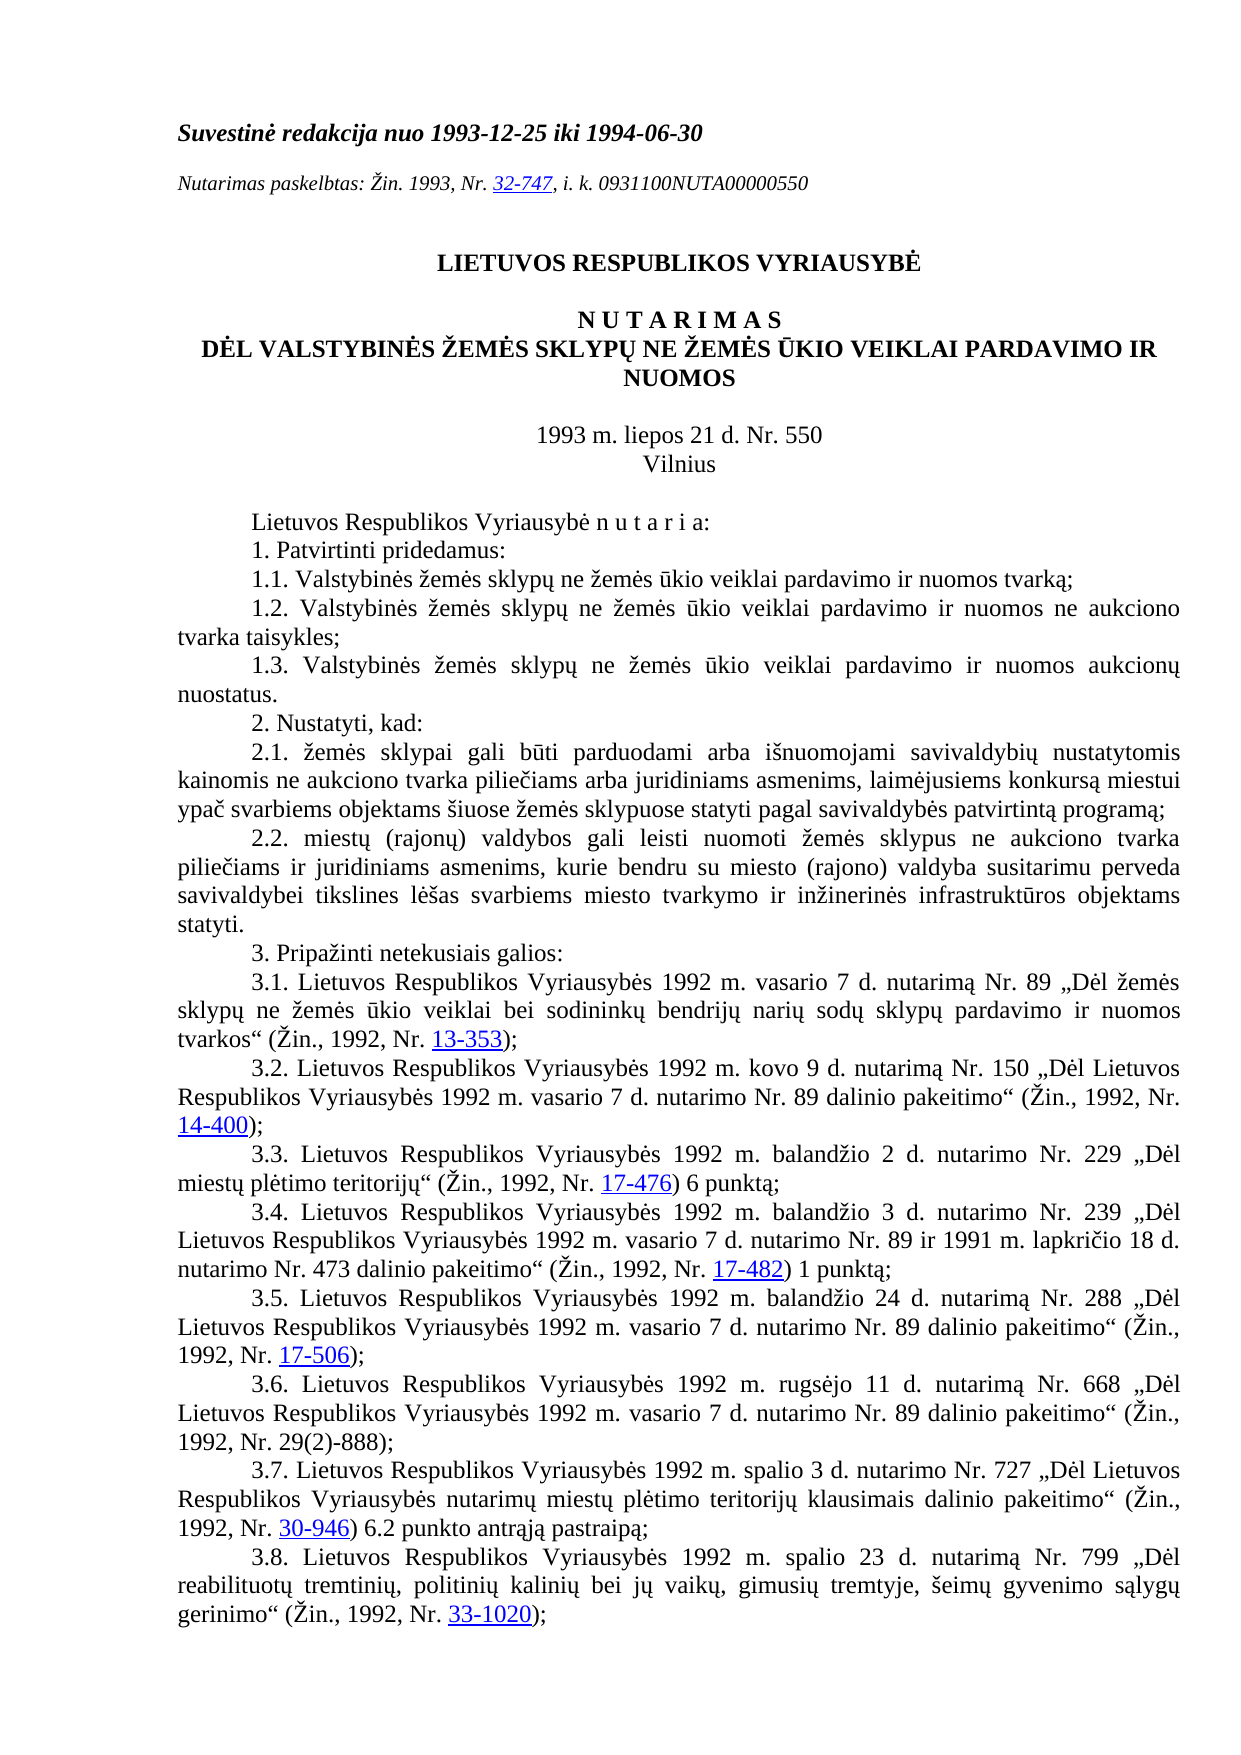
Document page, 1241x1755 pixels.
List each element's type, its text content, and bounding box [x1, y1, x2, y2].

text Lietuvos Respublikos Vyriausybė nutaria: [177, 507, 1181, 535]
text N U T A R I M A S [177, 305, 1181, 334]
text 3. Pripažinti netekusiais galios: [177, 938, 1181, 967]
text 3.6. Lietuvos Respublikos Vyriausybės 1992 m. rugsėjo 11 d. nutarimą Nr. 668 „Dėl Lietuvos Respublikos Vyriausybės 1992 m. vasario 7 d. nutarimo Nr. 89 dalinio pakeitimo“ (Žin., 1992, Nr. 29(2)-888); [177, 1369, 1181, 1455]
text 1. Patvirtinti pridedamus: [177, 535, 1181, 564]
text 1993 m. liepos 21 d. Nr. 550 [177, 420, 1181, 449]
text 1.1. Valstybinės žemės sklypų ne žemės ūkio veiklai pardavimo ir nuomos tvarką; [177, 564, 1181, 593]
text LIETUVOS RESPUBLIKOS VYRIAUSYBĖ [177, 248, 1181, 277]
text 3.2. Lietuvos Respublikos Vyriausybės 1992 m. kovo 9 d. nutarimą Nr. 150 „Dėl Lietuvos Respublikos Vyriausybės 1992 m. vasario 7 d. nutarimo Nr. 89 dalinio pakeitimo“ (Žin., 1992, Nr. 14-400); [177, 1053, 1181, 1139]
text Suvestinė redakcija nuo 1993-12-25 iki 1994-06-30 [177, 118, 1181, 147]
text 3.3. Lietuvos Respublikos Vyriausybės 1992 m. balandžio 2 d. nutarimo Nr. 229 „Dėl miestų plėtimo teritorijų“ (Žin., 1992, Nr. 17-476) 6 punktą; [177, 1139, 1181, 1197]
text 3.4. Lietuvos Respublikos Vyriausybės 1992 m. balandžio 3 d. nutarimo Nr. 239 „Dėl Lietuvos Respublikos Vyriausybės 1992 m. vasario 7 d. nutarimo Nr. 89 ir 1991 m. lapkričio 18 d. nutarimo Nr. 473 dalinio pakeitimo“ (Žin., 1992, Nr. 17-482) 1 punktą; [177, 1197, 1181, 1283]
text Nutarimas paskelbtas: Žin. 1993, Nr. 32-747, i. k. 0931100NUTA00000550 [177, 171, 1181, 195]
text 3.1. Lietuvos Respublikos Vyriausybės 1992 m. vasario 7 d. nutarimą Nr. 89 „Dėl žemės sklypų ne žemės ūkio veiklai bei sodininkų bendrijų narių sodų sklypų pardavimo ir nuomos tvarkos“ (Žin., 1992, Nr. 13-353); [177, 967, 1181, 1053]
text 2. Nustatyti, kad: [177, 708, 1181, 737]
text 3.7. Lietuvos Respublikos Vyriausybės 1992 m. spalio 3 d. nutarimo Nr. 727 „Dėl Lietuvos Respublikos Vyriausybės nutarimų miestų plėtimo teritorijų klausimais dalinio pakeitimo“ (Žin., 1992, Nr. 30-946) 6.2 punkto antrąją pastraipą; [177, 1455, 1181, 1542]
text 3.5. Lietuvos Respublikos Vyriausybės 1992 m. balandžio 24 d. nutarimą Nr. 288 „Dėl Lietuvos Respublikos Vyriausybės 1992 m. vasario 7 d. nutarimo Nr. 89 dalinio pakeitimo“ (Žin., 1992, Nr. 17-506); [177, 1283, 1181, 1369]
text 2.2. miestų (rajonų) valdybos gali leisti nuomoti žemės sklypus ne aukciono tvarka piliečiams ir juridiniams asmenims, kurie bendru su miesto (rajono) valdyba susitarimu perveda savivaldybei tikslines lėšas svarbiems miesto tvarkymo ir inžinerinės infrastruktūros objektams statyti. [177, 823, 1181, 938]
text 1.2. Valstybinės žemės sklypų ne žemės ūkio veiklai pardavimo ir nuomos ne aukciono tvarka taisykles; [177, 593, 1181, 650]
text 3.8. Lietuvos Respublikos Vyriausybės 1992 m. spalio 23 d. nutarimą Nr. 799 „Dėl reabilituotų tremtinių, politinių kalinių bei jų vaikų, gimusių tremtyje, šeimų gyvenimo sąlygų gerinimo“ (Žin., 1992, Nr. 33-1020); [177, 1542, 1181, 1628]
text DĖL VALSTYBINĖS ŽEMĖS SKLYPŲ NE ŽEMĖS ŪKIO VEIKLAI PARDAVIMO IR NUOMOS [177, 334, 1181, 392]
text 2.1. žemės sklypai gali būti parduodami arba išnuomojami savivaldybių nustatytomis kainomis ne aukciono tvarka piliečiams arba juridiniams asmenims, laimėjusiems konkursą miestui ypač svarbiems objektams šiuose žemės sklypuose statyti pagal savivaldybės patvirtintą programą; [177, 737, 1181, 823]
text 1.3. Valstybinės žemės sklypų ne žemės ūkio veiklai pardavimo ir nuomos aukcionų nuostatus. [177, 650, 1181, 708]
text Vilnius [177, 449, 1181, 478]
